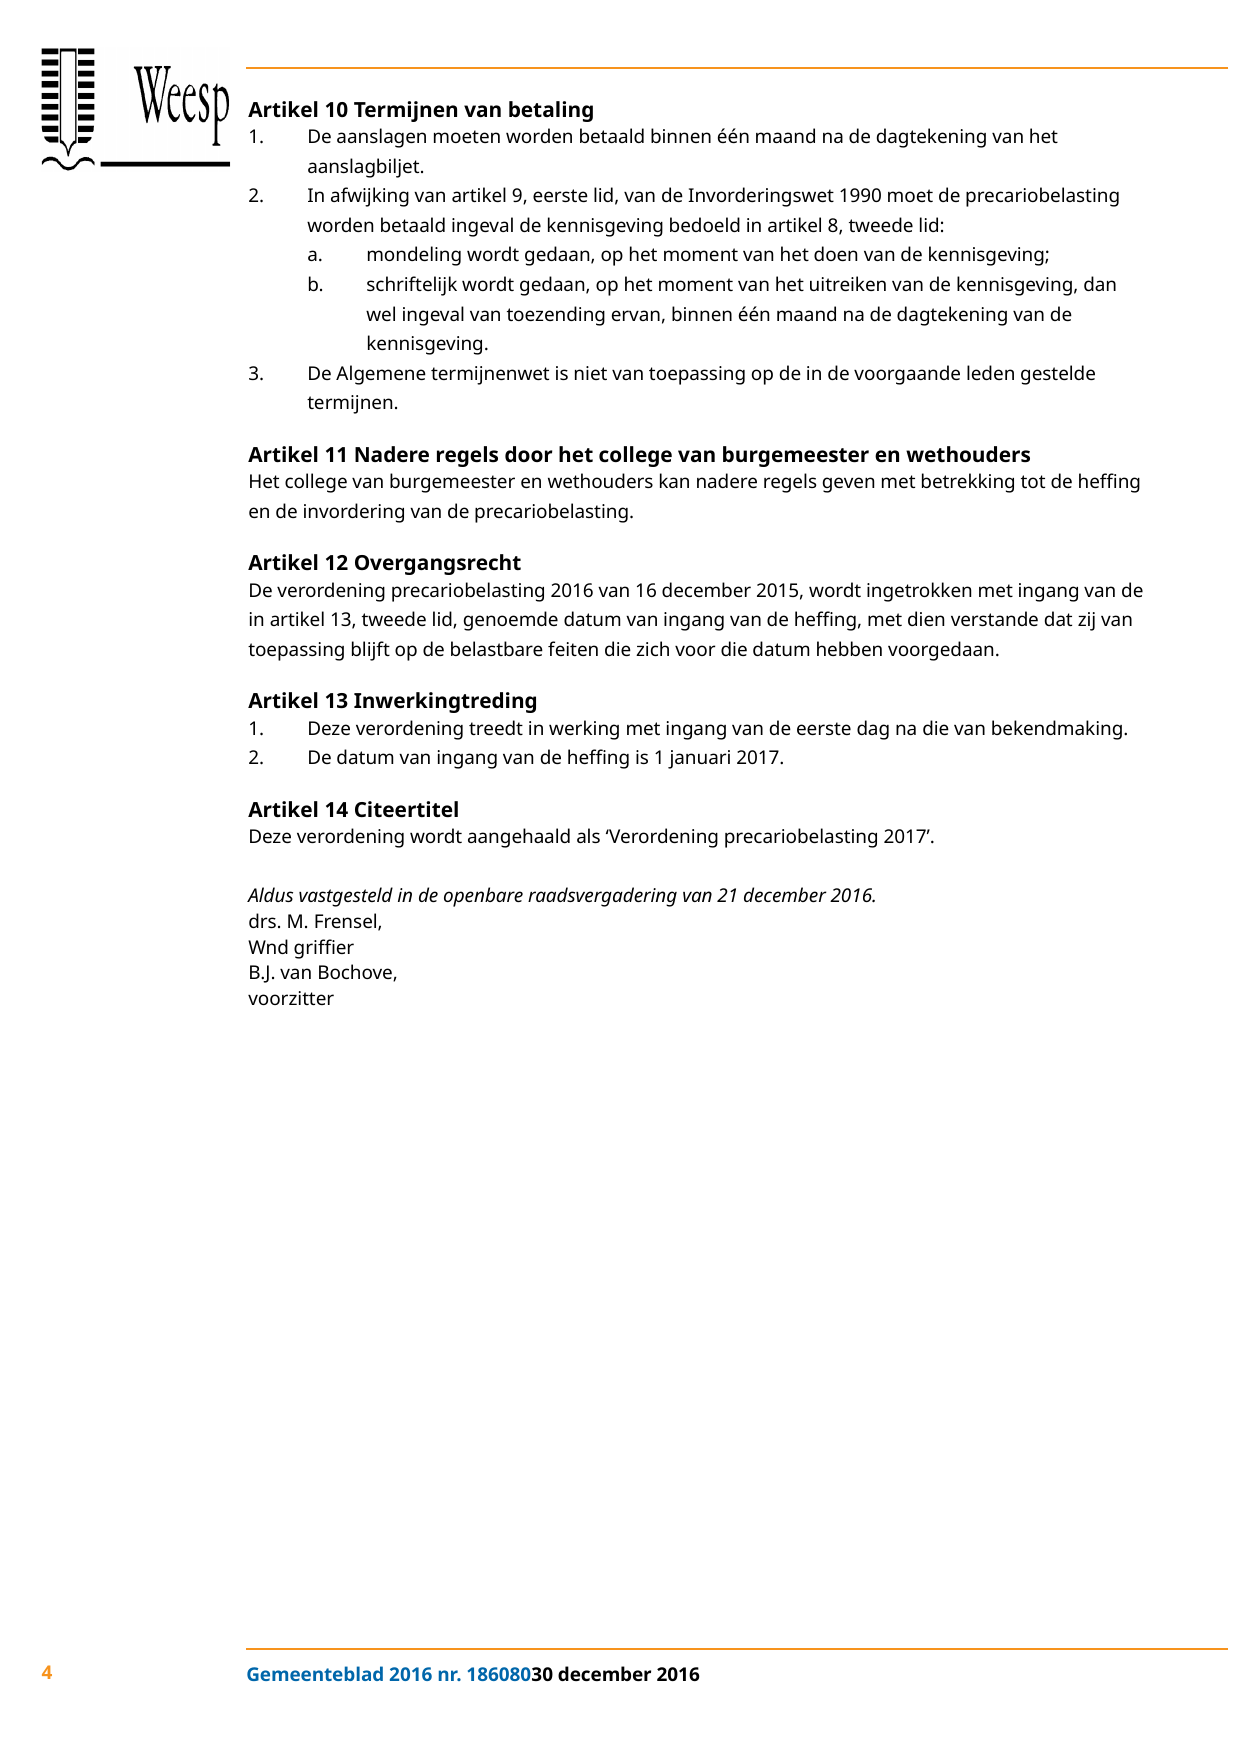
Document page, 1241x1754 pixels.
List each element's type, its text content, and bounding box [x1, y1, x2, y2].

text Wnd griffier [248, 934, 1152, 959]
text Artikel 14 Citeertitel [248, 795, 1152, 823]
text drs. M. Frensel, [248, 908, 1152, 934]
text voorzitter [248, 985, 1152, 1011]
text Artikel 12 Overgangsrecht [248, 548, 1152, 577]
list De Algemene termijnenwet is niet van toepassing op de in de voorgaande leden gestelde termijnen. [248, 360, 1152, 415]
text Deze verordening wordt aangehaald als ‘Verordening precariobelasting 2017’. [248, 823, 1152, 849]
text Aldus vastgesteld in de openbare raadsvergadering van 21 december 2016. [248, 882, 1152, 908]
list De datum van ingang van de heffing is 1 januari 2017. [248, 744, 1152, 770]
list In afwijking van artikel 9, eerste lid, van de Invorderingswet 1990 moet de precariobelasting worden betaald ingeval de kennisgeving bedoeld in artikel 8, tweede lid: [248, 182, 1152, 238]
picture [41, 47, 231, 172]
list Deze verordening treedt in werking met ingang van de eerste dag na die van bekendmaking. [248, 715, 1152, 741]
text Artikel 10 Termijnen van betaling [248, 95, 1152, 123]
list schriftelijk wordt gedaan, op het moment van het uitreiken van de kennisgeving, dan wel ingeval van toezending ervan, binnen één maand na de dagtekening van de kennisgeving. [307, 271, 1152, 356]
list mondeling wordt gedaan, op het moment van het doen van de kennisgeving; [307, 242, 1152, 267]
text Het college van burgemeester en wethouders kan nadere regels geven met betrekking tot de heffing en de invordering van de precariobelasting. [248, 468, 1152, 524]
list De aanslagen moeten worden betaald binnen één maand na de dagtekening van het aanslagbiljet. [248, 123, 1152, 178]
text B.J. van Bochove, [248, 959, 1152, 985]
text De verordening precariobelasting 2016 van 16 december 2015, wordt ingetrokken met ingang van de in artikel 13, tweede lid, genoemde datum van ingang van de heffing, met dien verstande dat zij van toepassing blijft op de belastbare feiten die zich voor die datum hebben voorgedaan. [248, 577, 1152, 662]
text Artikel 11 Nadere regels door het college van burgemeester en wethouders [248, 440, 1152, 468]
text Artikel 13 Inwerkingtreding [248, 686, 1152, 715]
